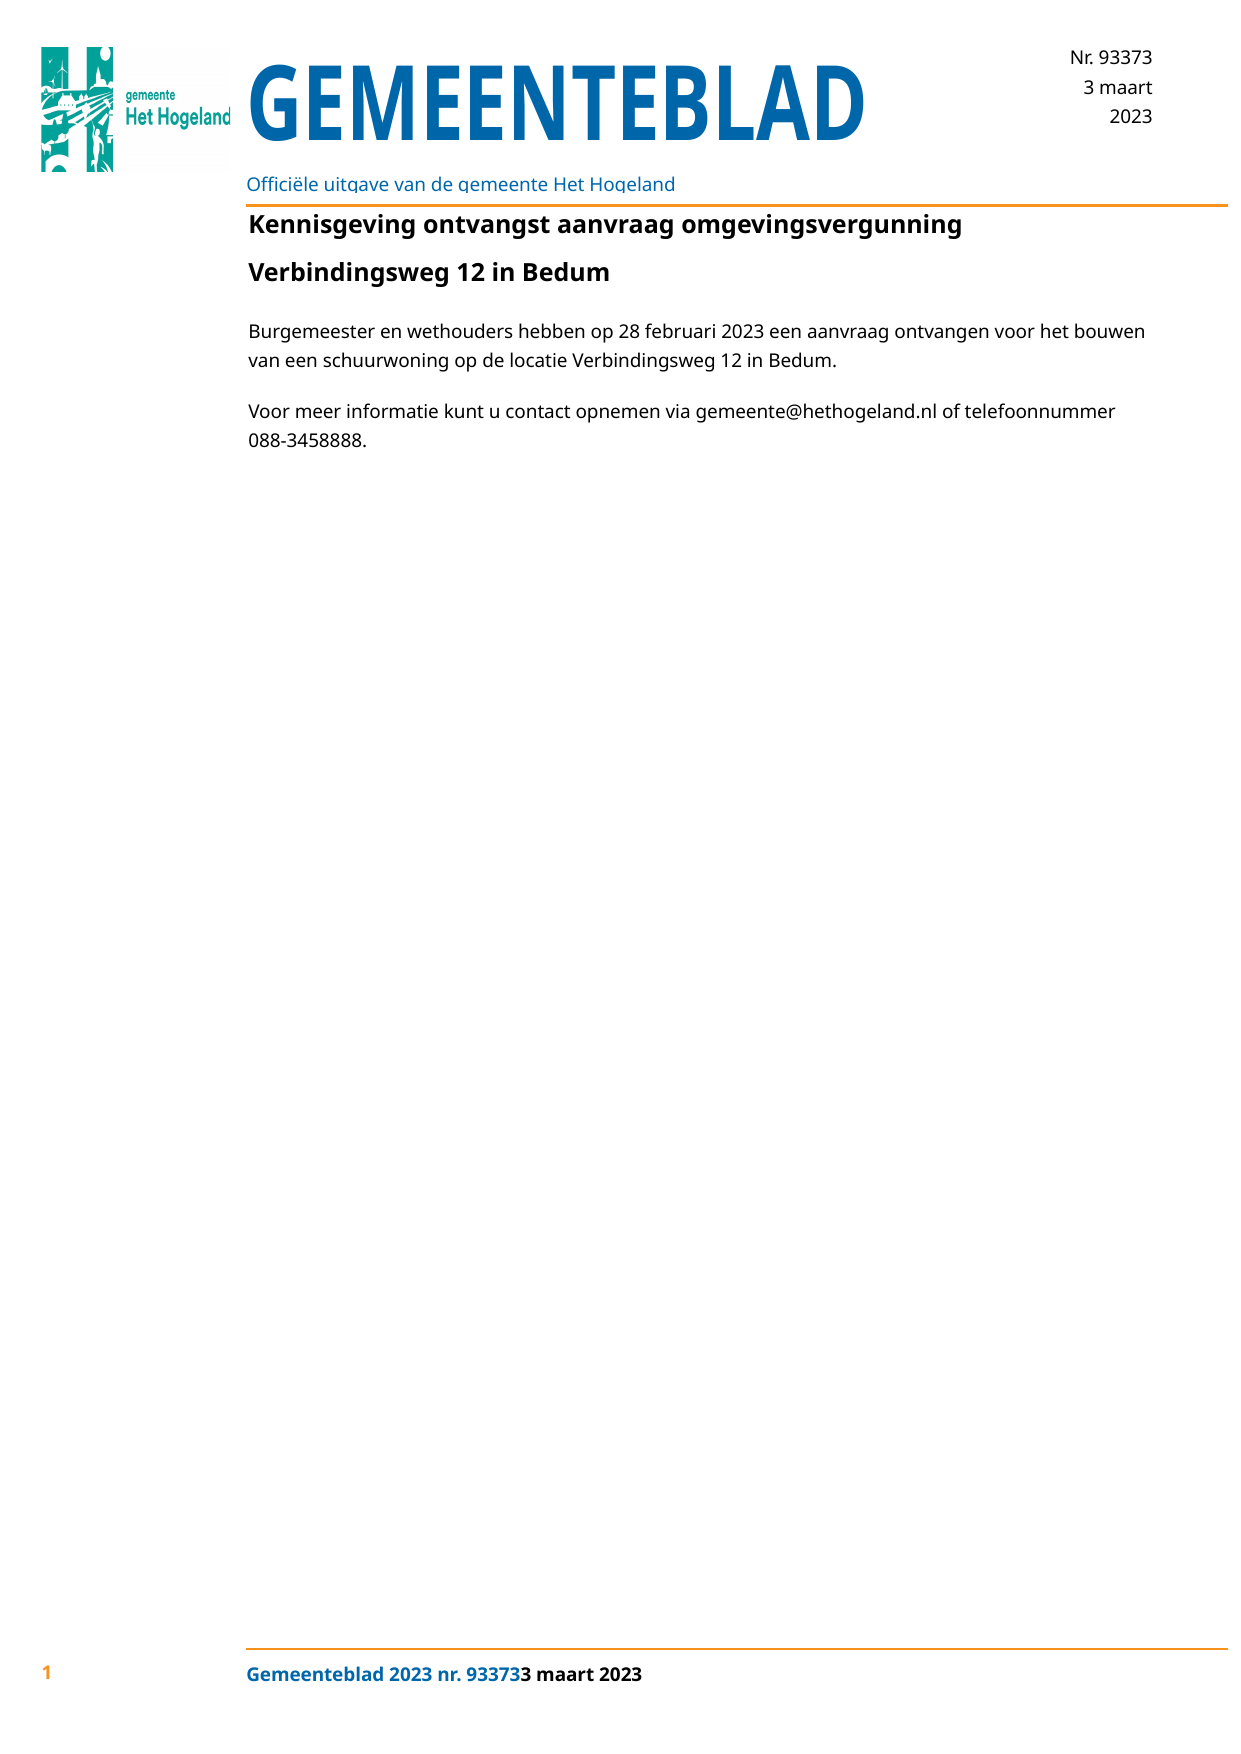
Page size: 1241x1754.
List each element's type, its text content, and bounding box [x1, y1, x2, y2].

text Burgemeester en wethouders hebben op 28 februari 2023 een aanvraag ontvangen voor het bouwen van een schuurwoning op de locatie Verbindingsweg 12 in Bedum. [248, 318, 1152, 373]
text Kennisgeving ontvangst aanvraag omgevingsvergunning Verbindingsweg 12 in Bedum [248, 207, 1152, 288]
text Voor meer informatie kunt u contact opnemen via gemeente@hethogeland.nl of telefoonnummer 088-3458888. [248, 398, 1152, 453]
picture [41, 47, 231, 172]
